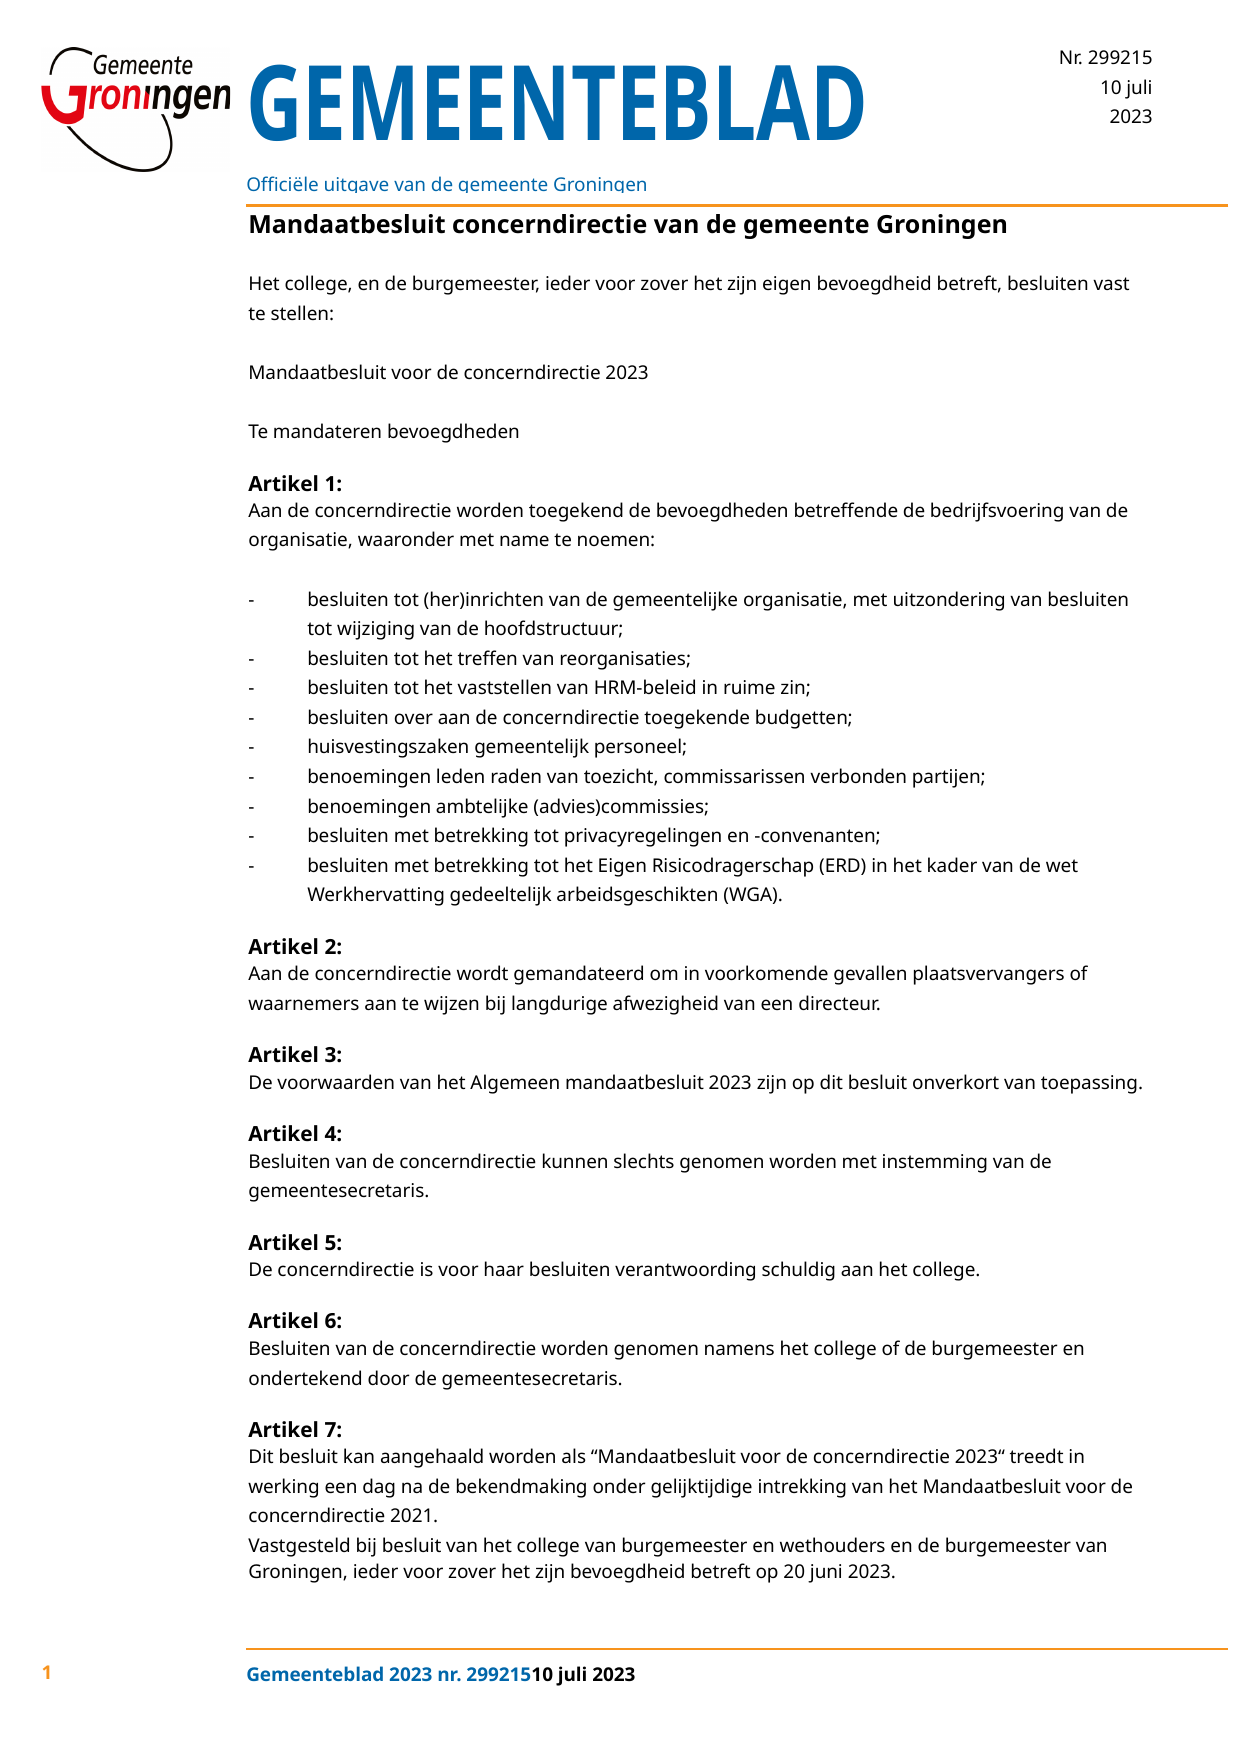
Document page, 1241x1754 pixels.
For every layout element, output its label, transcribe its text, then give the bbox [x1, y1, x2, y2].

list besluiten met betrekking tot privacyregelingen en -convenanten; [248, 822, 1152, 848]
text Artikel 4: [248, 1119, 1152, 1148]
text Besluiten van de concerndirectie kunnen slechts genomen worden met instemming van de gemeentesecretaris. [248, 1148, 1152, 1203]
list besluiten tot het treffen van reorganisaties; [248, 645, 1152, 671]
text Artikel 2: [248, 932, 1152, 961]
list huisvestingszaken gemeentelijk personeel; [248, 734, 1152, 759]
text Mandaatbesluit concerndirectie van de gemeente Groningen [248, 207, 1152, 241]
list benoemingen leden raden van toezicht, commissarissen verbonden partijen; [248, 763, 1152, 789]
text Artikel 5: [248, 1228, 1152, 1256]
text Artikel 1: [248, 469, 1152, 497]
text Artikel 3: [248, 1041, 1152, 1069]
text Vastgesteld bij besluit van het college van burgemeester en wethouders en de burgemeester van Groningen, ieder voor zover het zijn bevoegdheid betreft op 20 juni 2023. [248, 1532, 1152, 1584]
list benoemingen ambtelijke (advies)commissies; [248, 793, 1152, 819]
text Aan de concerndirectie wordt gemandateerd om in voorkomende gevallen plaatsvervangers of waarnemers aan te wijzen bij langdurige afwezigheid van een directeur. [248, 961, 1152, 1016]
list besluiten tot (her)inrichten van de gemeentelijke organisatie, met uitzondering van besluiten tot wijziging van de hoofdstructuur; [248, 586, 1152, 641]
list besluiten tot het vaststellen van HRM-beleid in ruime zin; [248, 674, 1152, 700]
picture [41, 47, 231, 172]
list besluiten over aan de concerndirectie toegekende budgetten; [248, 704, 1152, 730]
text Artikel 6: [248, 1307, 1152, 1335]
text Aan de concerndirectie worden toegekend de bevoegdheden betreffende de bedrijfsvoering van de organisatie, waaronder met name te noemen: [248, 497, 1152, 552]
text Besluiten van de concerndirectie worden genomen namens het college of de burgemeester en ondertekend door de gemeentesecretaris. [248, 1335, 1152, 1390]
text Mandaatbesluit voor de concerndirectie 2023 [248, 359, 1152, 385]
text Te mandateren bevoegdheden [248, 418, 1152, 444]
list besluiten met betrekking tot het Eigen Risicodragerschap (ERD) in het kader van de wet Werkhervatting gedeeltelijk arbeidsgeschikten (WGA). [248, 852, 1152, 907]
text Dit besluit kan aangehaald worden als “Mandaatbesluit voor de concerndirectie 2023“ treedt in werking een dag na de bekendmaking onder gelijktijdige intrekking van het Mandaatbesluit voor de concerndirectie 2021. [248, 1443, 1152, 1528]
text De concerndirectie is voor haar besluiten verantwoording schuldig aan het college. [248, 1256, 1152, 1282]
text Artikel 7: [248, 1415, 1152, 1443]
text De voorwaarden van het Algemeen mandaatbesluit 2023 zijn op dit besluit onverkort van toepassing. [248, 1069, 1152, 1095]
text Het college, en de burgemeester, ieder voor zover het zijn eigen bevoegdheid betreft, besluiten vast te stellen: [248, 270, 1152, 326]
